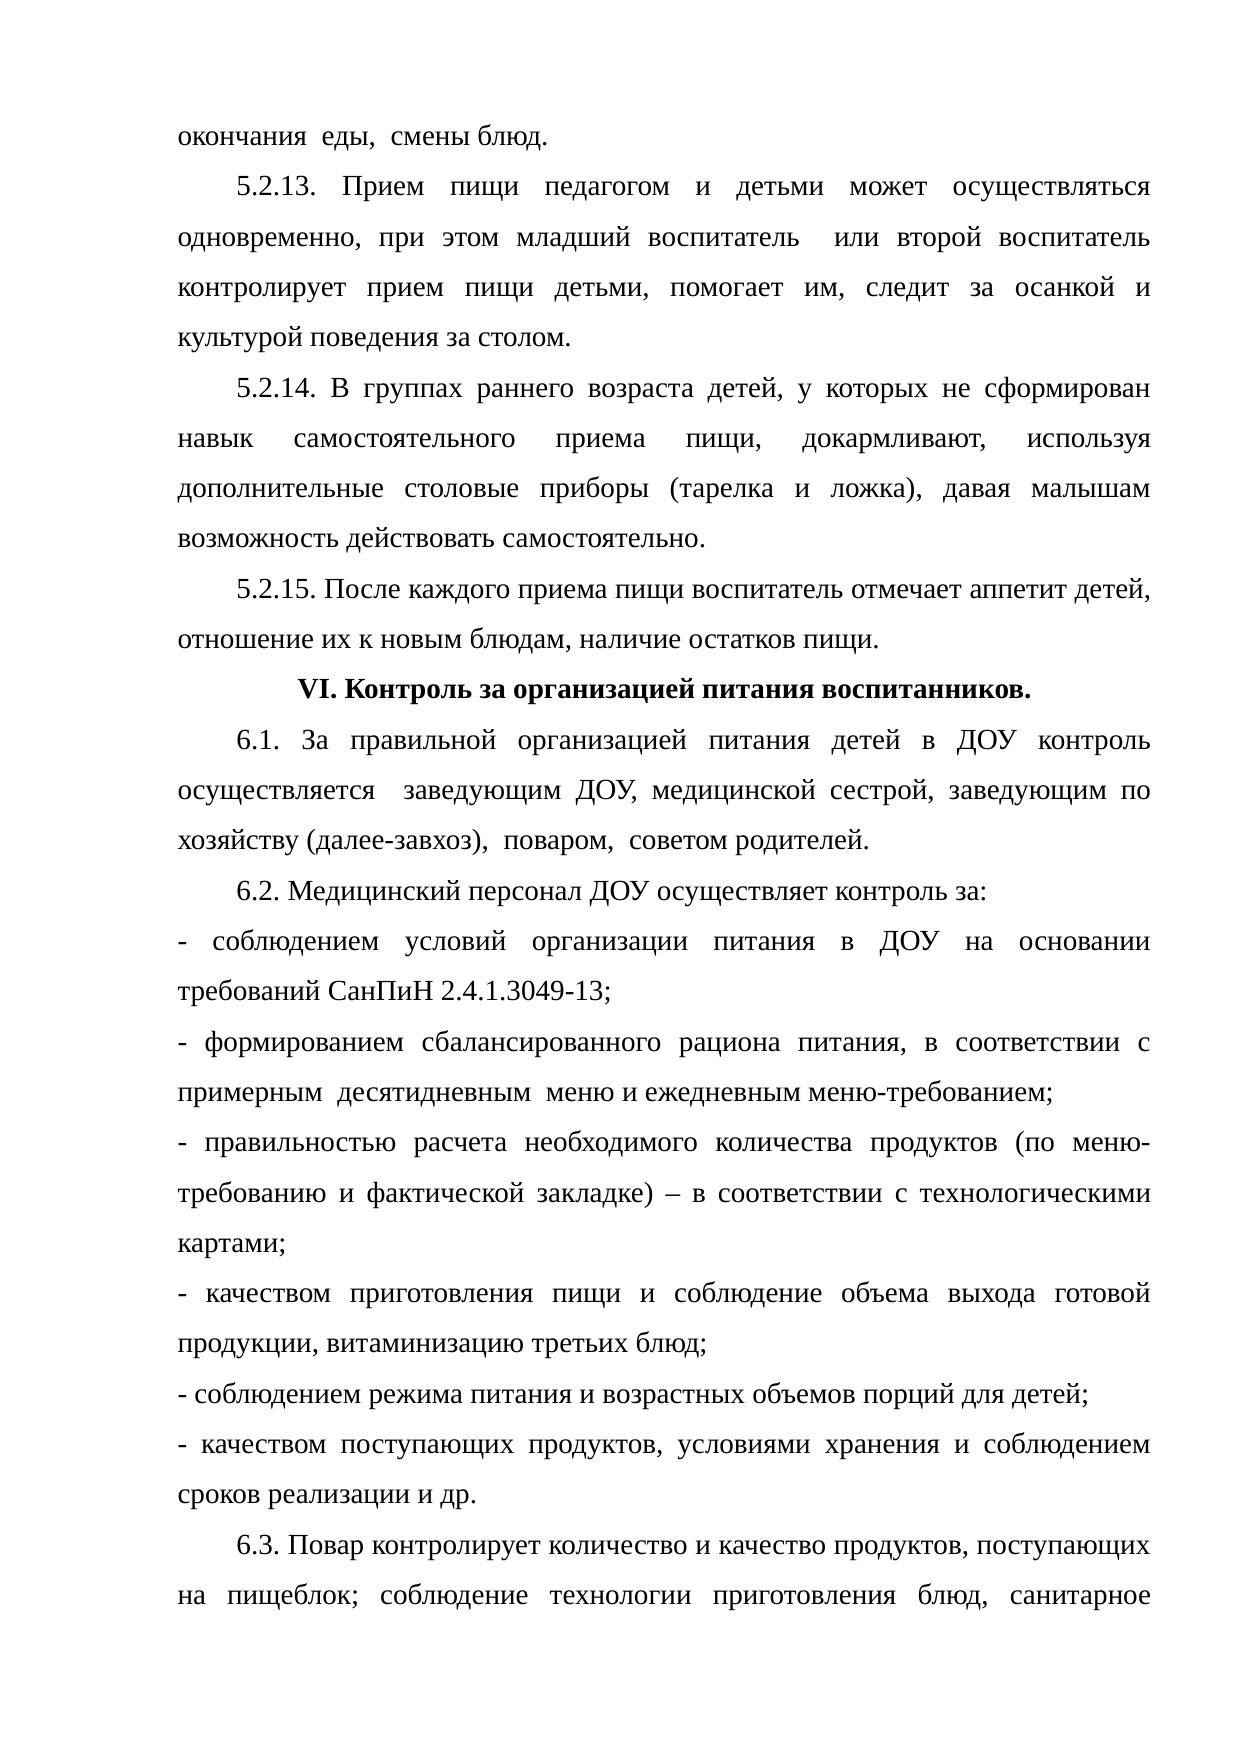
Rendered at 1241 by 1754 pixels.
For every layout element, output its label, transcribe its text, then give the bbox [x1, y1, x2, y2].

text окончания еды, смены блюд. [177, 118, 1152, 152]
text 6.2. Медицинский персонал ДОУ осуществляет контроль за: [177, 873, 1152, 906]
text - качеством поступающих продуктов, условиями хранения и соблюдением сроков реализации и др. [177, 1426, 1152, 1510]
text - соблюдением режима питания и возрастных объемов порций для детей; [177, 1376, 1152, 1409]
text - правильностью расчета необходимого количества продуктов (по меню-требованию и фактической закладке) – в соответствии с технологическими картами; [177, 1124, 1152, 1258]
text - формированием сбалансированного рациона питания, в соответствии с примерным десятидневным меню и ежедневным меню-требованием; [177, 1024, 1152, 1108]
text 5.2.15. После каждого приема пищи воспитатель отмечает аппетит детей, отношение их к новым блюдам, наличие остатков пищи. [177, 571, 1152, 655]
text 5.2.14. В группах раннего возраста детей, у которых не сформирован навык самостоятельного приема пищи, докармливают, используя дополнительные столовые приборы (тарелка и ложка), давая малышам возможность действовать самостоятельно. [177, 370, 1152, 554]
text - качеством приготовления пищи и соблюдение объема выхода готовой продукции, витаминизацию третьих блюд; [177, 1275, 1152, 1359]
text 6.1. За правильной организацией питания детей в ДОУ контроль осуществляется заведующим ДОУ, медицинской сестрой, заведующим по хозяйству (далее-завхоз), поваром, советом родителей. [177, 722, 1152, 856]
text 6.3. Повар контролирует количество и качество продуктов, поступающих на пищеблок; соблюдение технологии приготовления блюд, санитарное [177, 1527, 1152, 1611]
text 5.2.13. Прием пищи педагогом и детьми может осуществляться одновременно, при этом младший воспитатель или второй воспитатель контролирует прием пищи детьми, помогает им, следит за осанкой и культурой поведения за столом. [177, 168, 1152, 353]
text - соблюдением условий организации питания в ДОУ на основании требований СанПиН 2.4.1.3049-13; [177, 923, 1152, 1007]
subtitle VI. Контроль за организацией питания воспитанников. [177, 672, 1152, 705]
